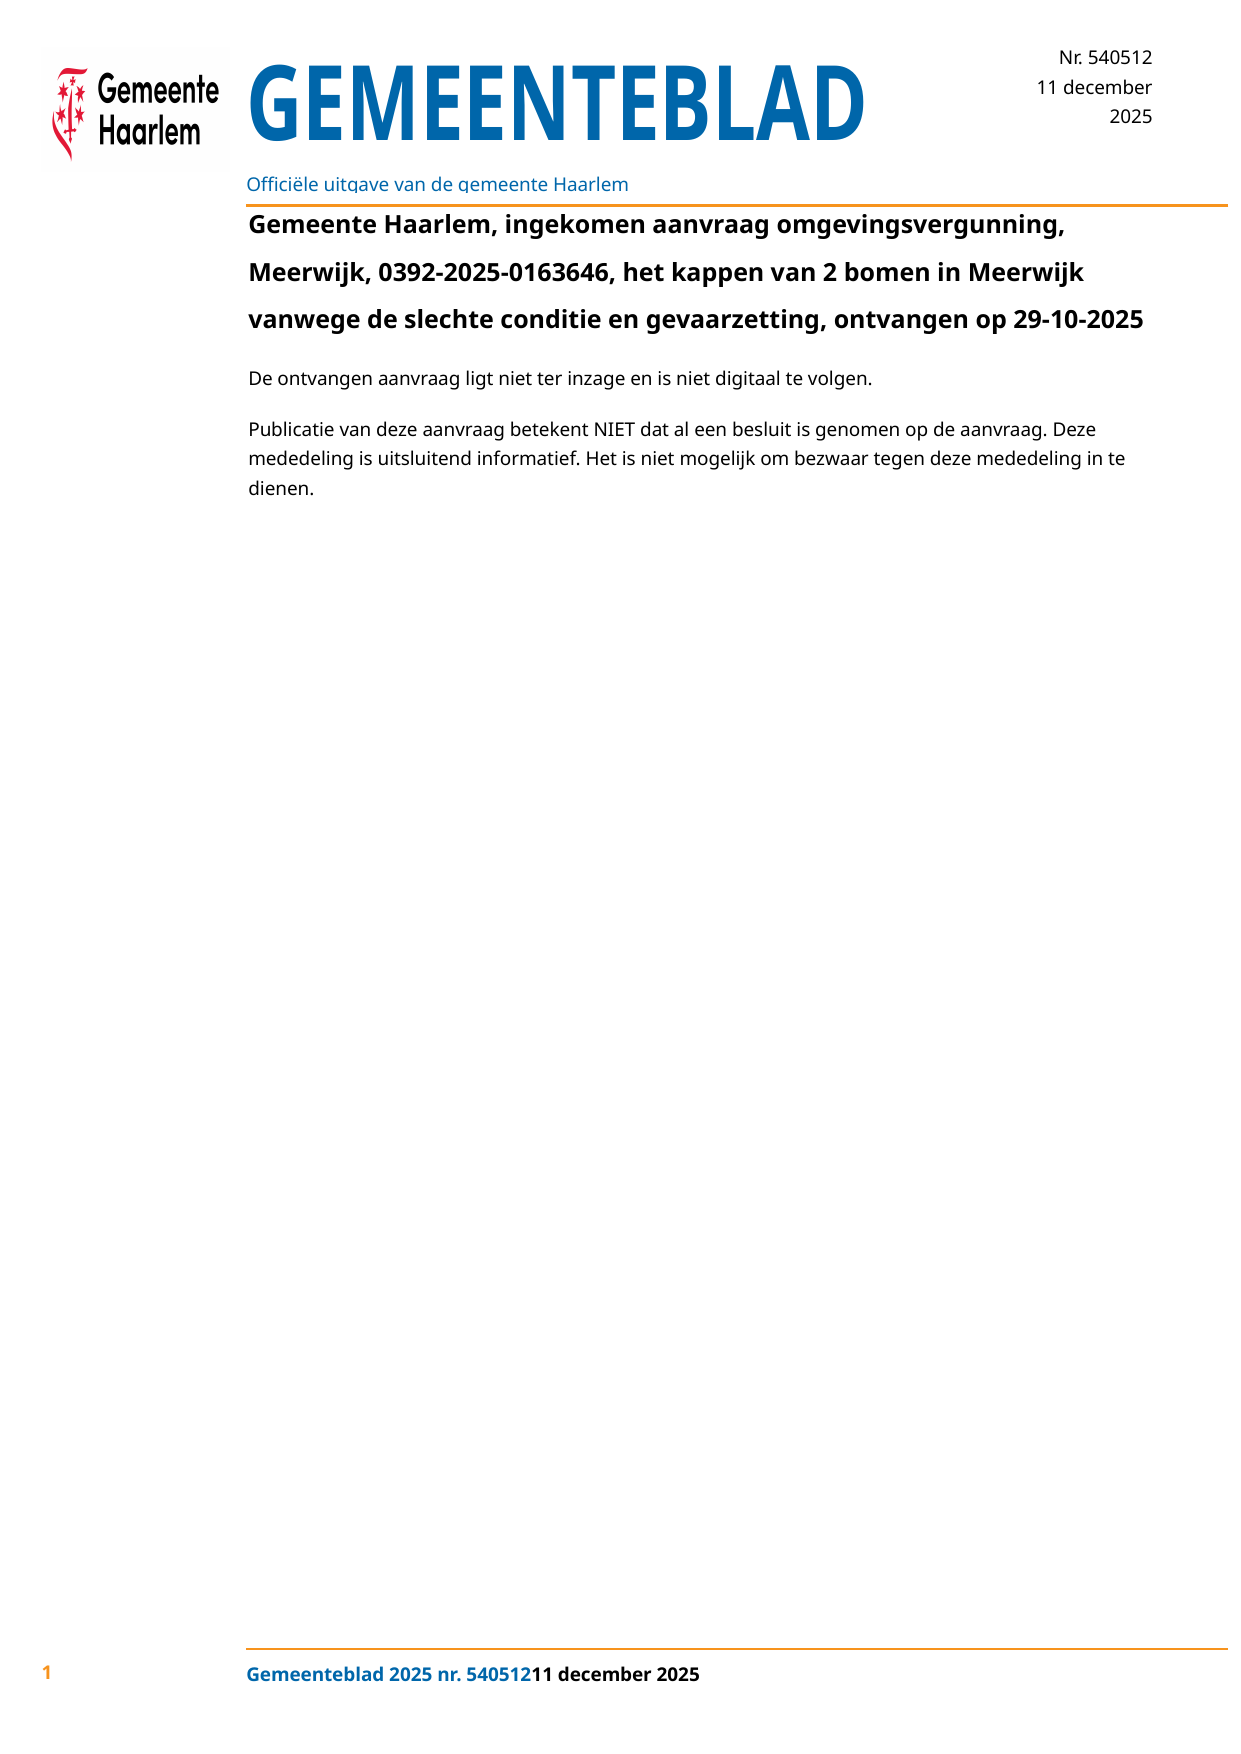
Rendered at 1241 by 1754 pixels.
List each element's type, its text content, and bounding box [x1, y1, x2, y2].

text Gemeente Haarlem, ingekomen aanvraag omgevingsvergunning, Meerwijk, 0392-2025-0163646, het kappen van 2 bomen in Meerwijk vanwege de slechte conditie en gevaarzetting, ontvangen op 29-10-2025 [248, 207, 1152, 336]
text De ontvangen aanvraag ligt niet ter inzage en is niet digitaal te volgen. [248, 366, 1152, 391]
text Publicatie van deze aanvraag betekent NIET dat al een besluit is genomen op de aanvraag. Deze mededeling is uitsluitend informatief. Het is niet mogelijk om bezwaar tegen deze mededeling in te dienen. [248, 416, 1152, 501]
picture [41, 47, 231, 172]
